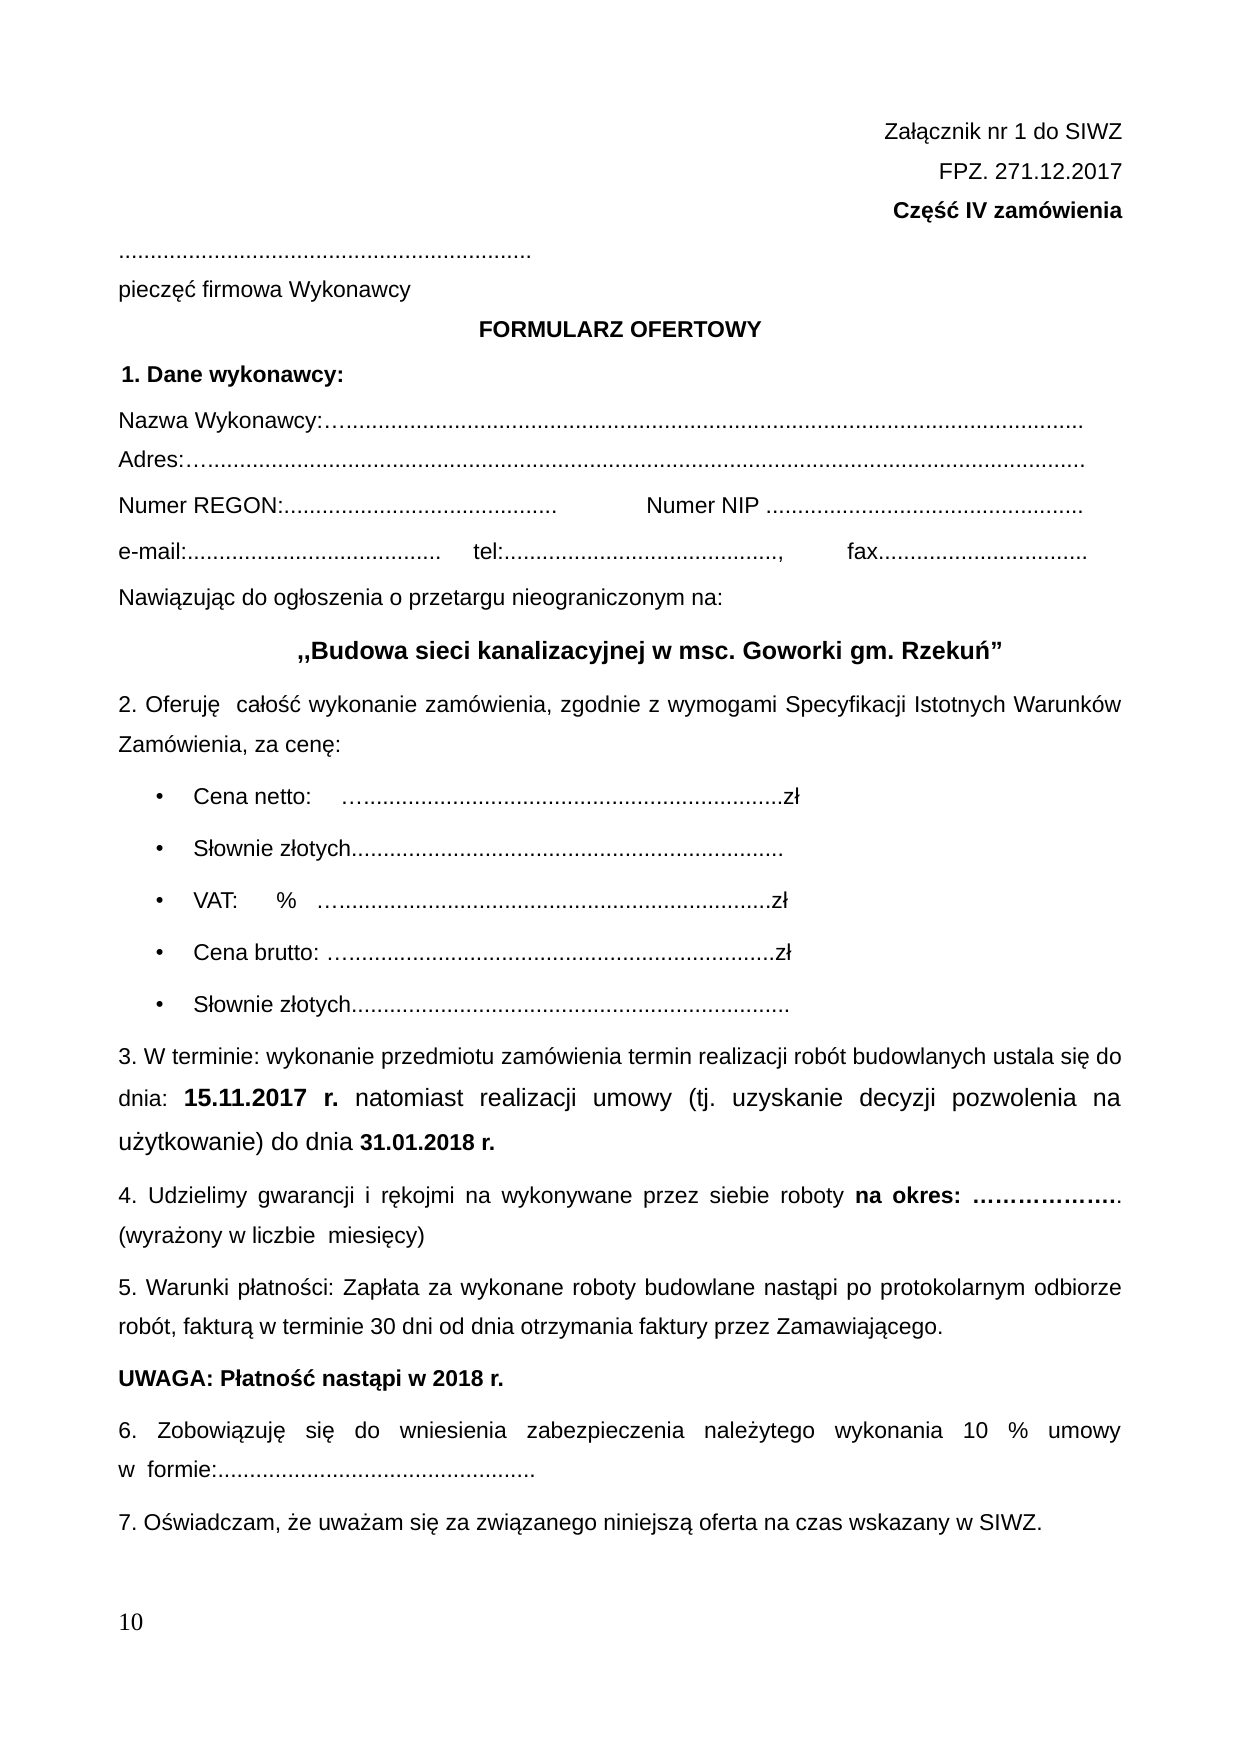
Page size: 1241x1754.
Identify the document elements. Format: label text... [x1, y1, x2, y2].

list VAT: % …....................................................................zł [156, 887, 1122, 913]
list Słownie złotych.................................................................... [156, 835, 1122, 861]
list Cena brutto: …...................................................................zł [156, 939, 1122, 965]
list 2. Oferuję całość wykonanie zamówienia, zgodnie z wymogami Specyfikacji Istotnych Warunków Zamówienia, za cenę: [83, 691, 1122, 757]
text Część IV zamówienia [118, 197, 1122, 223]
text FPZ. 271.12.2017 [118, 158, 1122, 184]
list 5. Warunki płatności: Zapłata za wykonane roboty budowlane nastąpi po protokolarnym odbiorze robót, fakturą w terminie 30 dni od dnia otrzymania faktury przez Zamawiającego. [118, 1273, 1122, 1339]
list UWAGA: Płatność nastąpi w 2018 r. [118, 1365, 1122, 1391]
list 4. Udzielimy gwarancji i rękojmi na wykonywane przez siebie roboty na okres: ………………..(wyrażony w liczbie miesięcy) [118, 1182, 1122, 1248]
text Adres:….......................................................................................................................................... [118, 446, 1122, 473]
text Numer REGON:........................................... Numer NIP .................................................. [118, 492, 1122, 518]
text Załącznik nr 1 do SIWZ [118, 118, 1122, 144]
list 6. Zobowiązuję się do wniesienia zabezpieczenia należytego wykonania 10 % umowy w formie:.................................................. [118, 1417, 1122, 1483]
list Cena netto: …..................................................................zł [156, 783, 1122, 809]
list Słownie złotych..................................................................... [156, 991, 1122, 1017]
text ................................................................. [118, 237, 1122, 263]
text Nawiązując do ogłoszenia o przetargu nieograniczonym na: [118, 584, 1122, 610]
text ,,Budowa sieci kanalizacyjnej w msc. Goworki gm. Rzekuń” [177, 636, 1122, 664]
text FORMULARZ OFERTOWY [118, 316, 1122, 342]
list 7. Oświadczam, że uważam się za związanego niniejszą oferta na czas wskazany w SIWZ. [118, 1508, 1122, 1535]
text e-mail:........................................ tel:..........................................., fax................................. [118, 538, 1122, 564]
list 3. W terminie: wykonanie przedmiotu zamówienia termin realizacji robót budowlanych ustala się do dnia: 15.11.2017 r. natomiast realizacji umowy (tj. uzyskanie decyzji pozwolenia na użytkowanie) do dnia 31.01.2018 r. [118, 1043, 1122, 1155]
text 1. Dane wykonawcy: [121, 361, 1122, 388]
text pieczęć firmowa Wykonawcy [118, 276, 1122, 302]
text Nazwa Wykonawcy:….................................................................................................................... [118, 407, 1122, 433]
